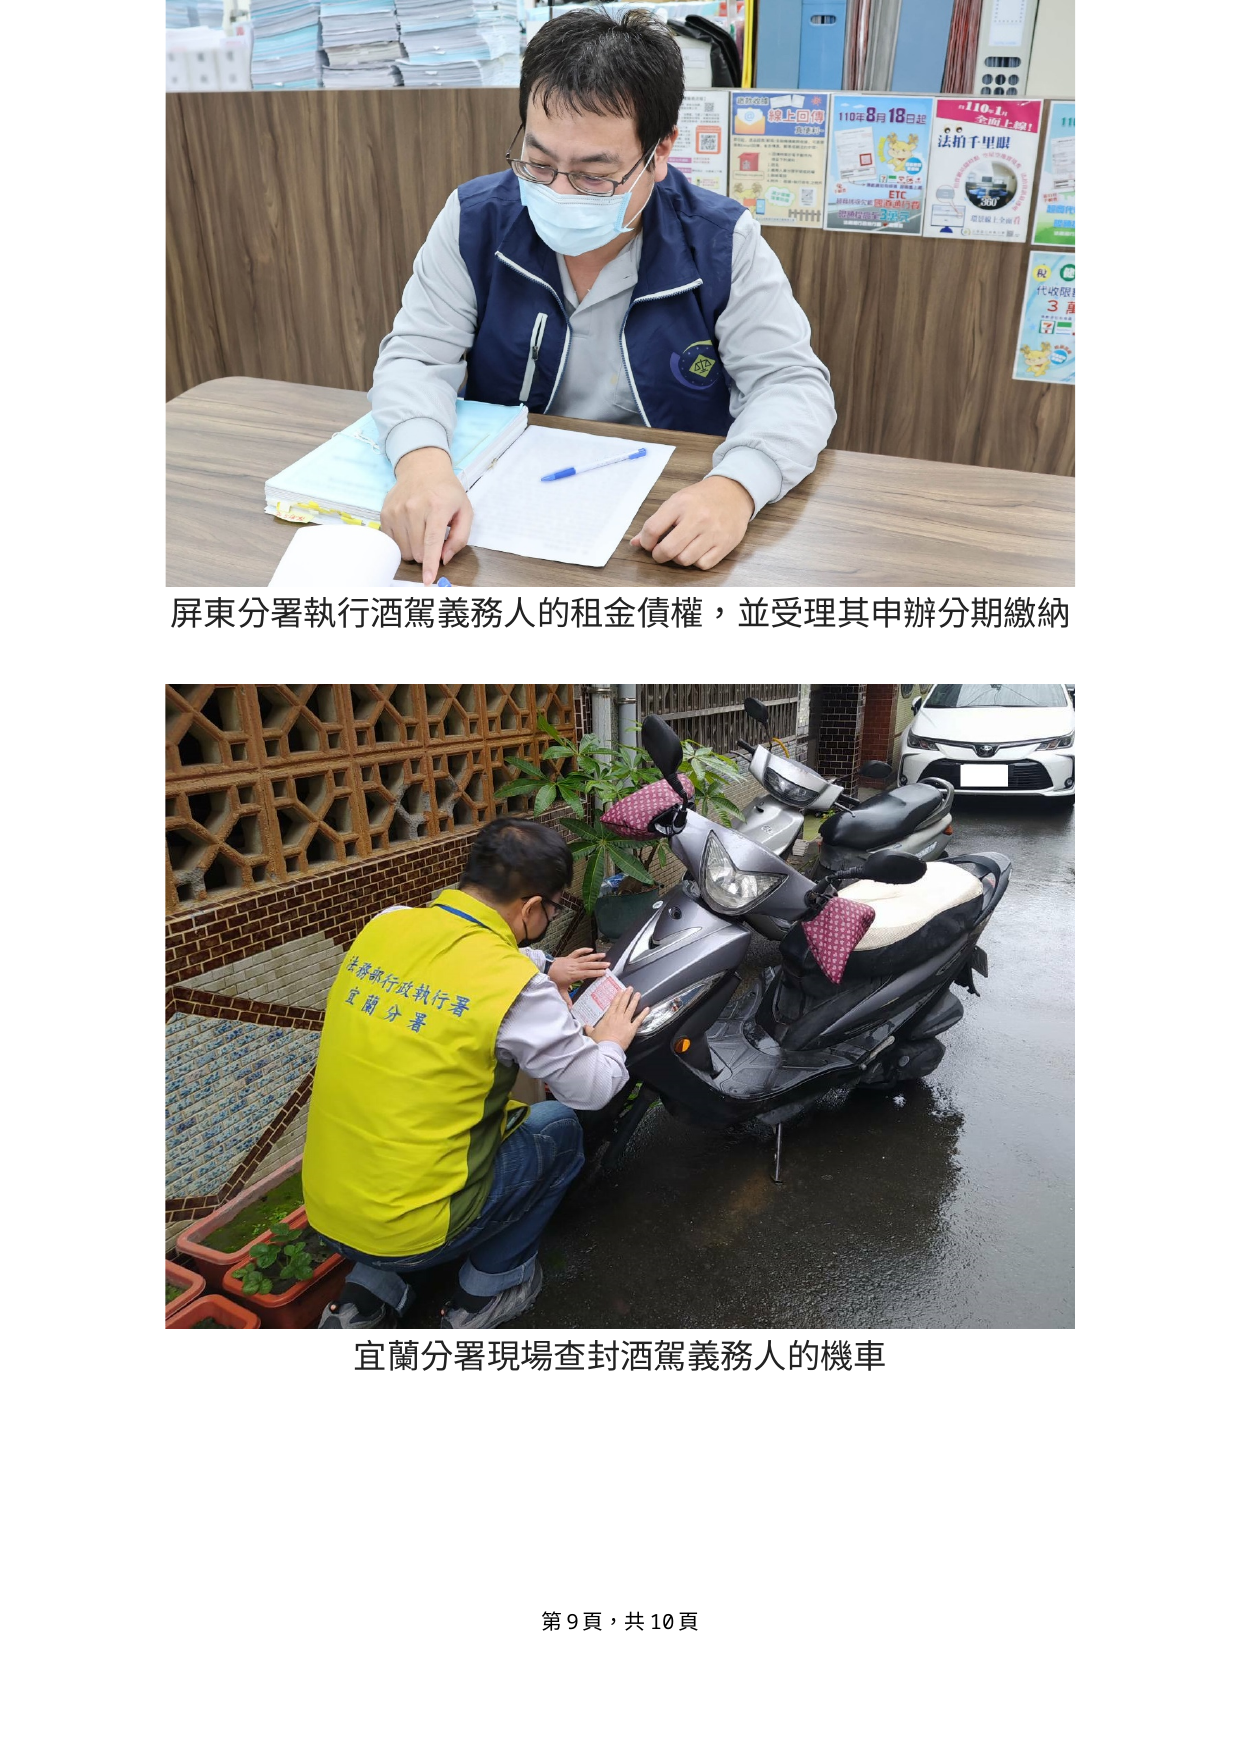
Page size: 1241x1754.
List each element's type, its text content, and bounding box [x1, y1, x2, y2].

text 宜蘭分署現場查封酒駕義務人的機車 [165, 1329, 1075, 1378]
text 屏東分署執行酒駕義務人的租金債權，並受理其申辦分期繳納 [165, 587, 1075, 634]
